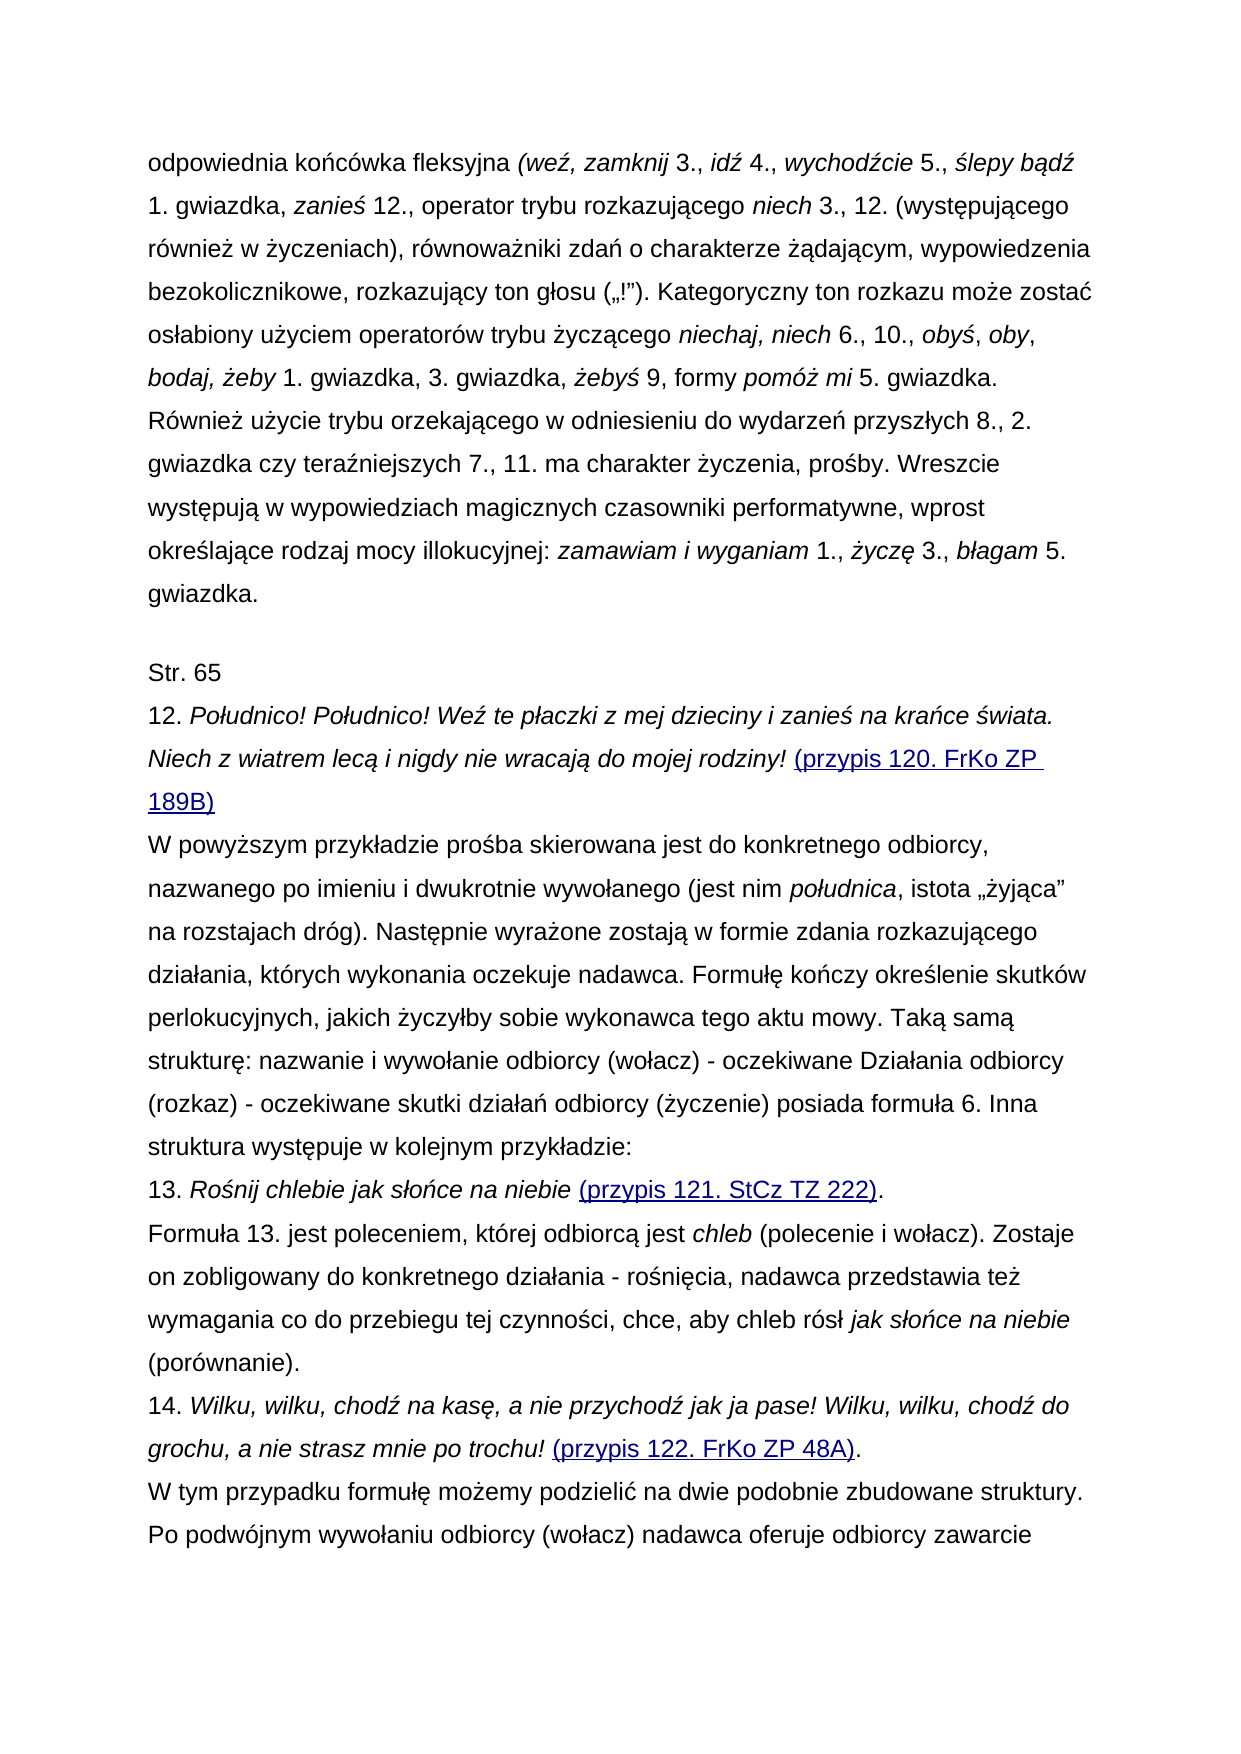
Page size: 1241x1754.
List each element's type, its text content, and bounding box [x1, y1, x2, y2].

text 14. Wilku, wilku, chodź na kasę, a nie przychodź jak ja pase! Wilku, wilku, chodź do grochu, a nie strasz mnie po trochu! (przypis 122. FrKo ZP 48A). [148, 1391, 1093, 1463]
text Formuła 13. jest poleceniem, której odbiorcą jest chleb (polecenie i wołacz). Zostaje on zobligowany do konkretnego działania - rośnięcia, nadawca przedstawia też wymagania co do przebiegu tej czynności, chce, aby chleb rósł jak słońce na niebie (porównanie). [148, 1219, 1093, 1377]
text Str. 65 [148, 658, 1093, 687]
text 12. Południco! Południco! Weź te płaczki z mej dzieciny i zanieś na krańce świata. Niech z wiatrem lecą i nigdy nie wracają do mojej rodziny! (przypis 120. FrKo ZP 189B) [148, 701, 1093, 816]
text 13. Rośnij chlebie jak słońce na niebie (przypis 121. StCz TZ 222). [148, 1176, 1093, 1204]
text W powyższym przykładzie prośba skierowana jest do konkretnego odbiorcy, nazwanego po imieniu i dwukrotnie wywołanego (jest nim południca, istota „żyjąca” na rozstajach dróg). Następnie wyrażone zostają w formie zdania rozkazującego działania, których wykonania oczekuje nadawca. Formułę kończy określenie skutków perlokucyjnych, jakich życzyłby sobie wykonawca tego aktu mowy. Taką samą strukturę: nazwanie i wywołanie odbiorcy (wołacz) - oczekiwane Działania odbiorcy (rozkaz) - oczekiwane skutki działań odbiorcy (życzenie) posiada formuła 6. Inna struktura występuje w kolejnym przykładzie: [148, 831, 1093, 1161]
text W tym przypadku formułę możemy podzielić na dwie podobnie zbudowane struktury. Po podwójnym wywołaniu odbiorcy (wołacz) nadawca oferuje odbiorcy zawarcie [148, 1477, 1093, 1549]
text odpowiednia końcówka fleksyjna (weź, zamknij 3., idź 4., wychodźcie 5., ślepy bądź 1. gwiazdka, zanieś 12., operator trybu rozkazującego niech 3., 12. (występującego również w życzeniach), równoważniki zdań o charakterze żądającym, wypowiedzenia bezokolicznikowe, rozkazujący ton głosu („!”). Kategoryczny ton rozkazu może zostać osłabiony użyciem operatorów trybu życzącego niechaj, niech 6., 10., obyś, oby, bodaj, żeby 1. gwiazdka, 3. gwiazdka, żebyś 9, formy pomóż mi 5. gwiazdka. Również użycie trybu orzekającego w odniesieniu do wydarzeń przyszłych 8., 2. gwiazdka czy teraźniejszych 7., 11. ma charakter życzenia, prośby. Wreszcie występują w wypowiedziach magicznych czasowniki performatywne, wprost określające rodzaj mocy illokucyjnej: zamawiam i wyganiam 1., życzę 3., błagam 5. gwiazdka. [148, 148, 1093, 608]
